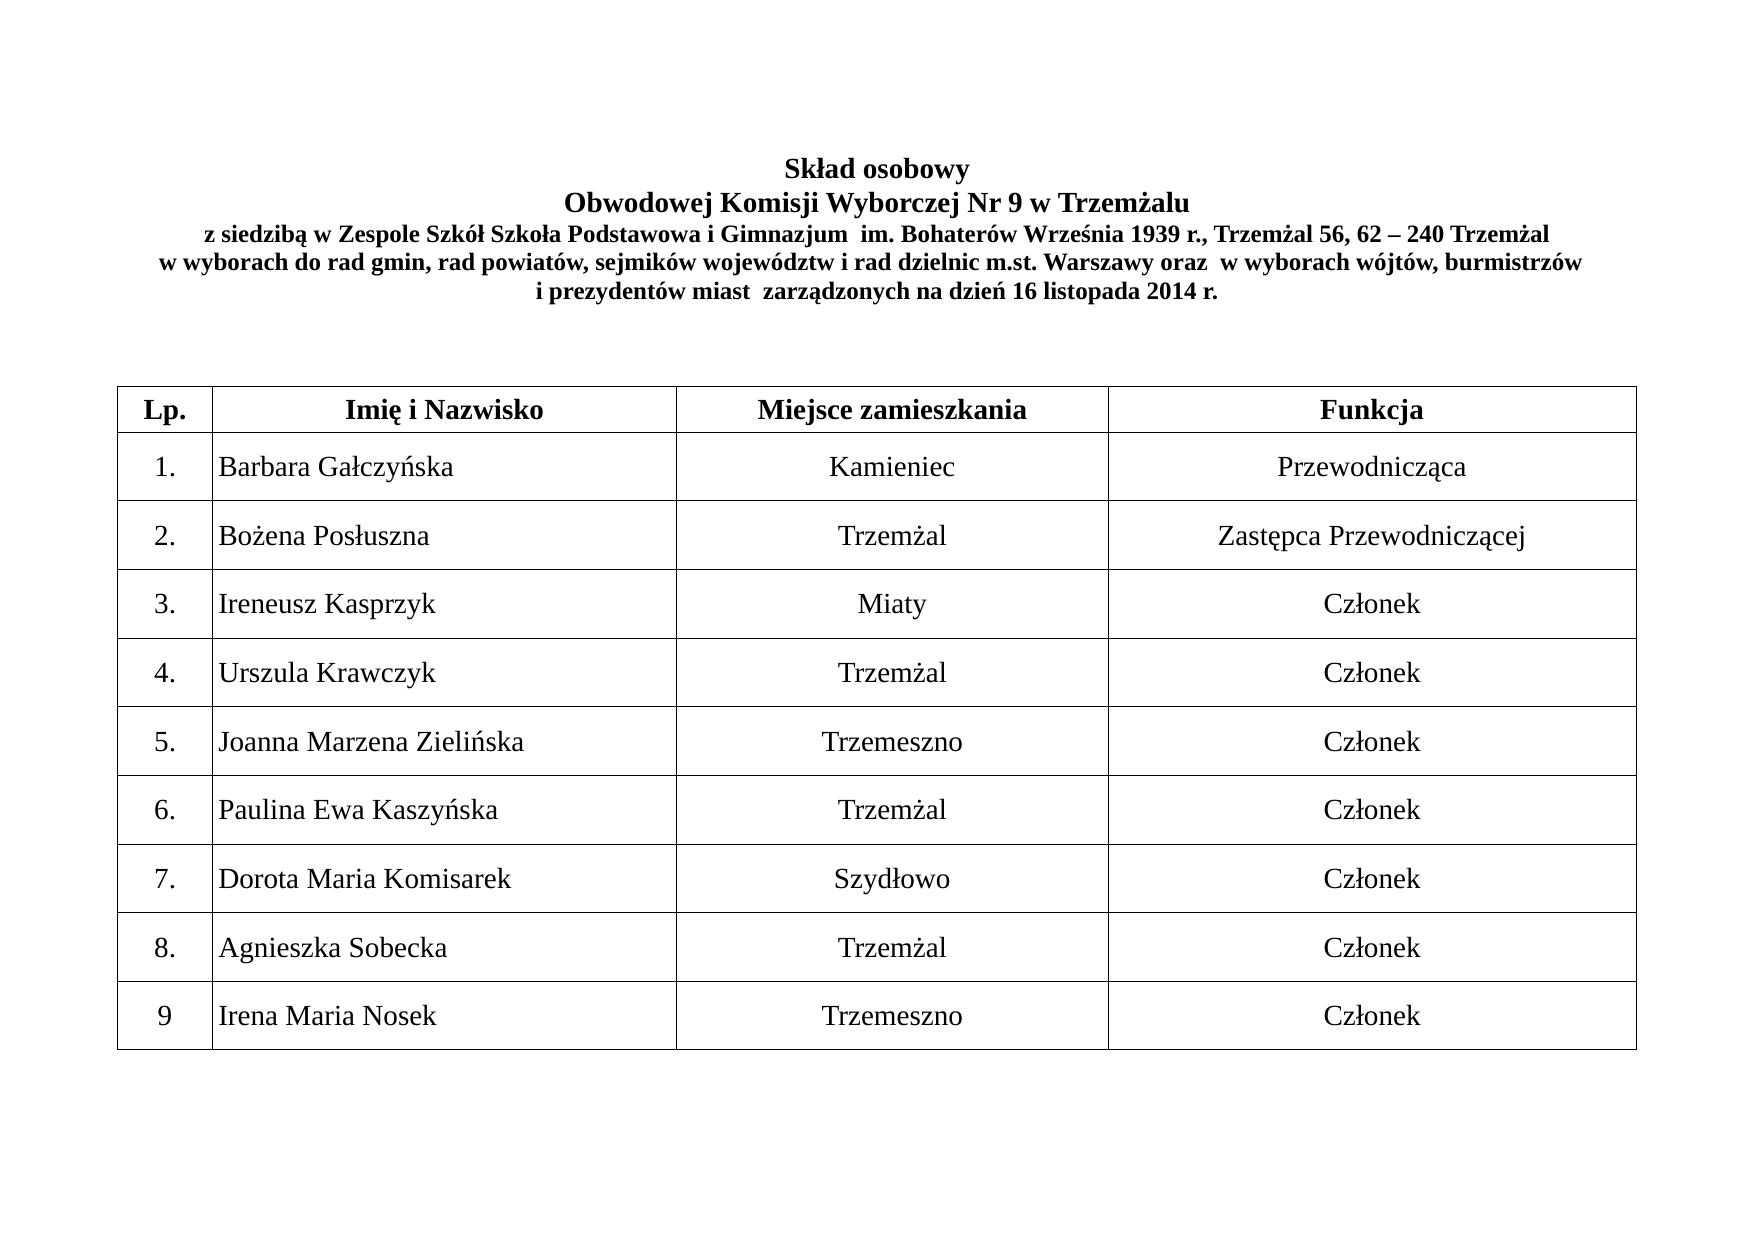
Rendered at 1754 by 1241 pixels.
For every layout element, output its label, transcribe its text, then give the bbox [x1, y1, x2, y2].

table_cell Urszula Krawczyk [213, 639, 676, 706]
table_cell Trzemżal [677, 501, 1108, 569]
table_cell Członek [1109, 639, 1636, 706]
table_cell Przewodnicząca [1109, 433, 1636, 500]
table_cell 2. [118, 501, 212, 569]
table_cell Dorota Maria Komisarek [213, 845, 676, 912]
table_cell 3. [118, 570, 212, 637]
text w wyborach do rad gmin, rad powiatów, sejmików województw i rad dzielnic m.st. Warszawy oraz w wyborach wójtów, burmistrzów [118, 247, 1636, 276]
table_header Funkcja [1109, 387, 1636, 432]
table_cell Barbara Gałczyńska [213, 433, 676, 500]
table_cell Członek [1109, 913, 1636, 981]
table_cell Agnieszka Sobecka [213, 913, 676, 981]
table_cell Członek [1109, 845, 1636, 912]
table_cell 7. [118, 845, 212, 912]
table_cell Joanna Marzena Zielińska [213, 707, 676, 775]
table_cell Trzemeszno [677, 982, 1108, 1049]
table_cell Trzemżal [677, 776, 1108, 843]
text i prezydentów miast zarządzonych na dzień 16 listopada 2014 r. [118, 276, 1636, 305]
table_header Miejsce zamieszkania [677, 387, 1108, 432]
text Skład osobowy [118, 152, 1636, 185]
table_cell 4. [118, 639, 212, 706]
table_cell Bożena Posłuszna [213, 501, 676, 569]
table_cell Paulina Ewa Kaszyńska [213, 776, 676, 843]
table_cell Trzemżal [677, 913, 1108, 981]
table_cell 8. [118, 913, 212, 981]
table_cell 5. [118, 707, 212, 775]
table_cell Trzemeszno [677, 707, 1108, 775]
table_cell Członek [1109, 982, 1636, 1049]
table_cell Szydłowo [677, 845, 1108, 912]
subtitle Obwodowej Komisji Wyborczej Nr 9 w Trzemżalu [118, 185, 1636, 219]
table_cell Kamieniec [677, 433, 1108, 500]
table_header Imię i Nazwisko [213, 387, 676, 432]
table_cell 1. [118, 433, 212, 500]
text z siedzibą w Zespole Szkół Szkoła Podstawowa i Gimnazjum im. Bohaterów Września 1939 r., Trzemżal 56, 62 – 240 Trzemżal [118, 219, 1636, 247]
table_header Lp. [118, 387, 212, 432]
table_cell 9 [118, 982, 212, 1049]
table_cell Członek [1109, 776, 1636, 843]
table_cell Zastępca Przewodniczącej [1109, 501, 1636, 569]
table_cell Irena Maria Nosek [213, 982, 676, 1049]
table_cell Członek [1109, 570, 1636, 637]
table_cell Ireneusz Kasprzyk [213, 570, 676, 637]
table_cell Miaty [677, 570, 1108, 637]
table_cell Trzemżal [677, 639, 1108, 706]
table_cell Członek [1109, 707, 1636, 775]
table_cell 6. [118, 776, 212, 843]
